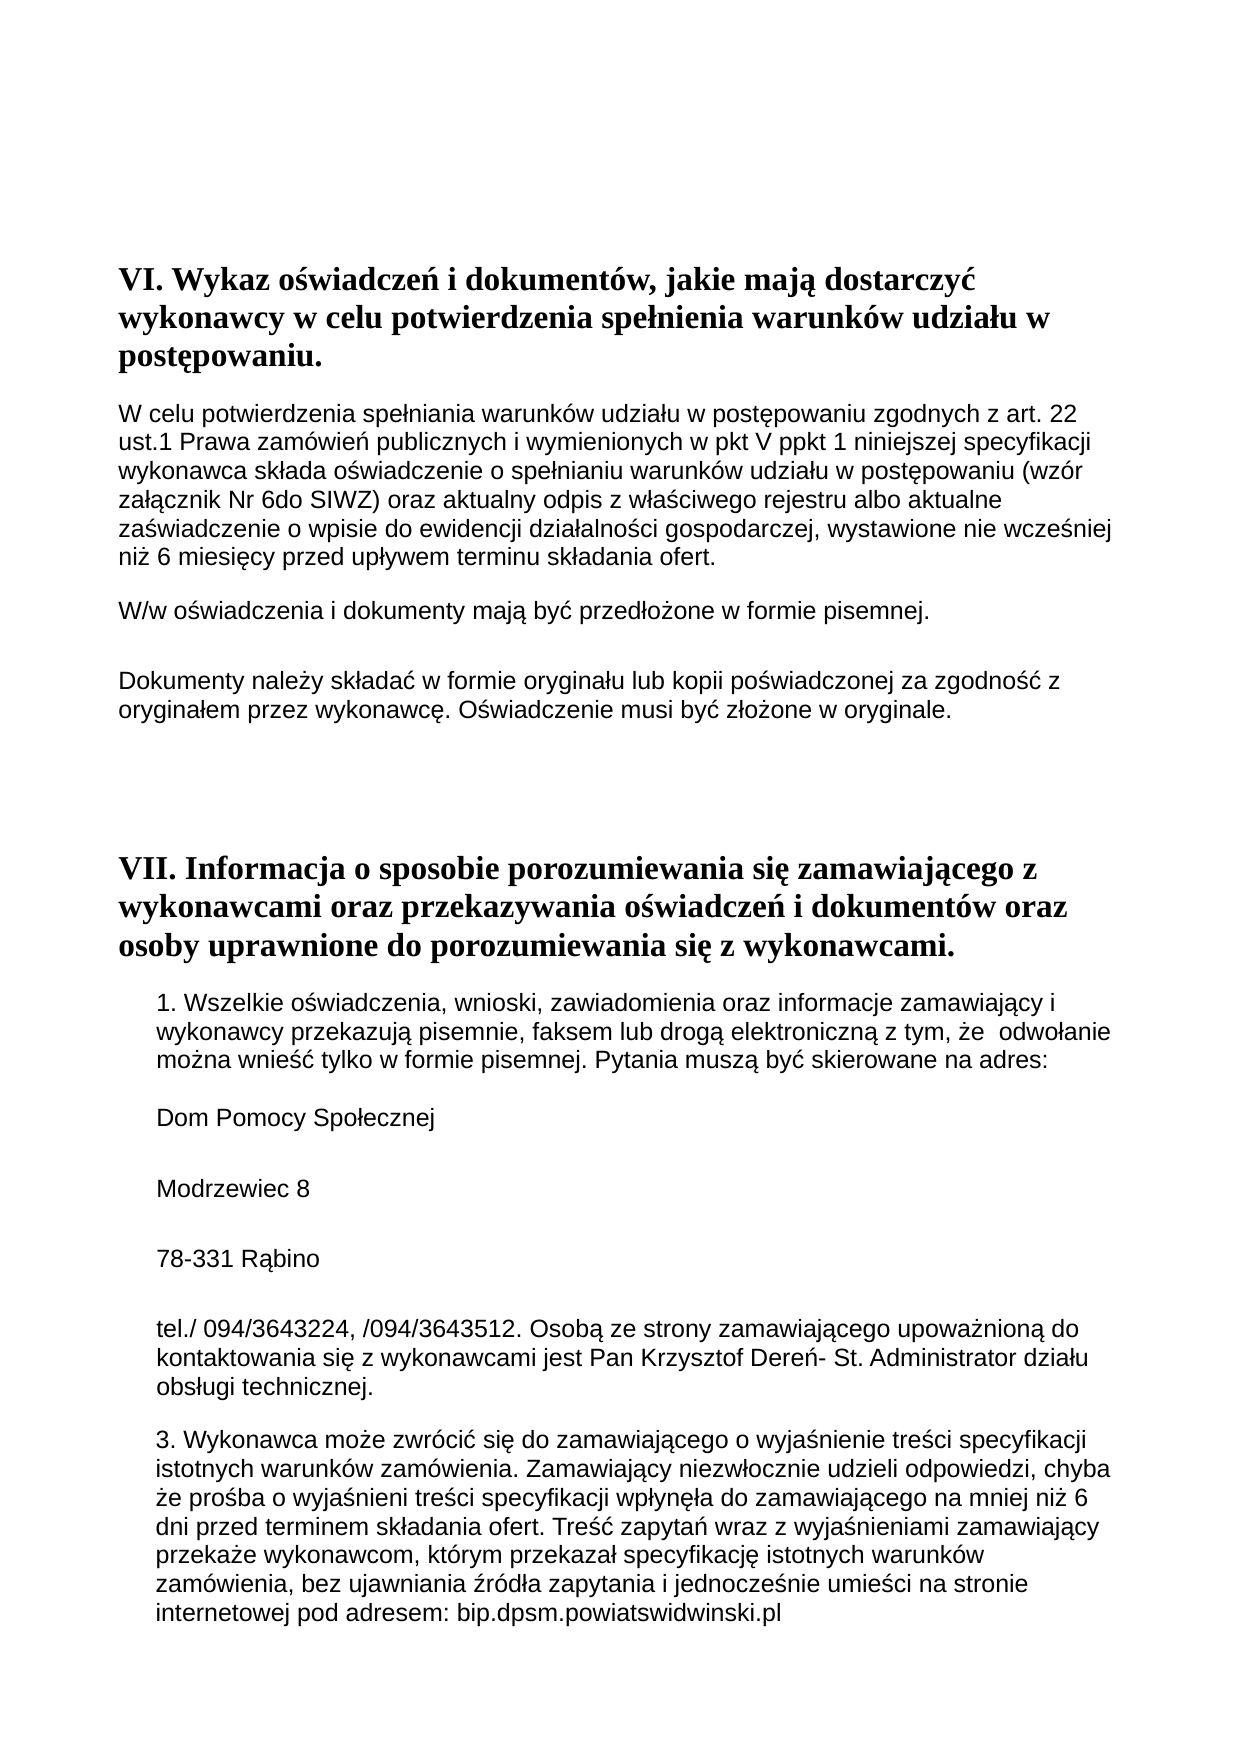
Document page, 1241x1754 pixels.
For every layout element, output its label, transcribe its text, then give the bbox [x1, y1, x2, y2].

text W celu potwierdzenia spełniania warunków udziału w postępowaniu zgodnych z art. 22 ust.1 Prawa zamówień publicznych i wymienionych w pkt V ppkt 1 niniejszej specyfikacji wykonawca składa oświadczenie o spełnianiu warunków udziału w postępowaniu (wzór załącznik Nr 6do SIWZ) oraz aktualny odpis z właściwego rejestru albo aktualne zaświadczenie o wpisie do ewidencji działalności gospodarczej, wystawione nie wcześniej niż 6 miesięcy przed upływem terminu składania ofert. [118, 398, 1122, 571]
text 3. Wykonawca może zwrócić się do zamawiającego o wyjaśnienie treści specyfikacji istotnych warunków zamówienia. Zamawiający niezwłocznie udzieli odpowiedzi, chyba że prośba o wyjaśnieni treści specyfikacji wpłynęła do zamawiającego na mniej niż 6 dni przed terminem składania ofert. Treść zapytań wraz z wyjaśnieniami zamawiający przekaże wykonawcom, którym przekazał specyfikację istotnych warunków zamówienia, bez ujawniania źródła zapytania i jednocześnie umieści na stronie internetowej pod adresem: bip.dpsm.powiatswidwinski.pl [155, 1425, 1122, 1627]
text W/w oświadczenia i dokumenty mają być przedłożone w formie pisemnej. [118, 596, 1122, 624]
text Dokumenty należy składać w formie oryginału lub kopii poświadczonej za zgodność z oryginałem przez wykonawcę. Oświadczenie musi być złożone w oryginale. [118, 666, 1122, 724]
text tel./ 094/3643224, /094/3643512. Osobą ze strony zamawiającego upoważnioną do kontaktowania się z wykonawcami jest Pan Krzysztof Dereń- St. Administrator działu obsługi technicznej. [156, 1314, 1122, 1401]
text 1. Wszelkie oświadczenia, wnioski, zawiadomienia oraz informacje zamawiający i wykonawcy przekazują pisemnie, faksem lub drogą elektroniczną z tym, że odwołanie można wnieść tylko w formie pisemnej. Pytania muszą być skierowane na adres: [156, 988, 1122, 1074]
text VI. Wykaz oświadczeń i dokumentów, jakie mają dostarczyć wykonawcy w celu potwierdzenia spełnienia warunków udziału w postępowaniu. [118, 259, 1122, 374]
text Dom Pomocy Społecznej [156, 1103, 1122, 1132]
text 78-331 Rąbino [156, 1244, 1122, 1273]
text Modrzewiec 8 [156, 1174, 1122, 1202]
text VII. Informacja o sposobie porozumiewania się zamawiającego z wykonawcami oraz przekazywania oświadczeń i dokumentów oraz osoby uprawnione do porozumiewania się z wykonawcami. [118, 848, 1122, 963]
